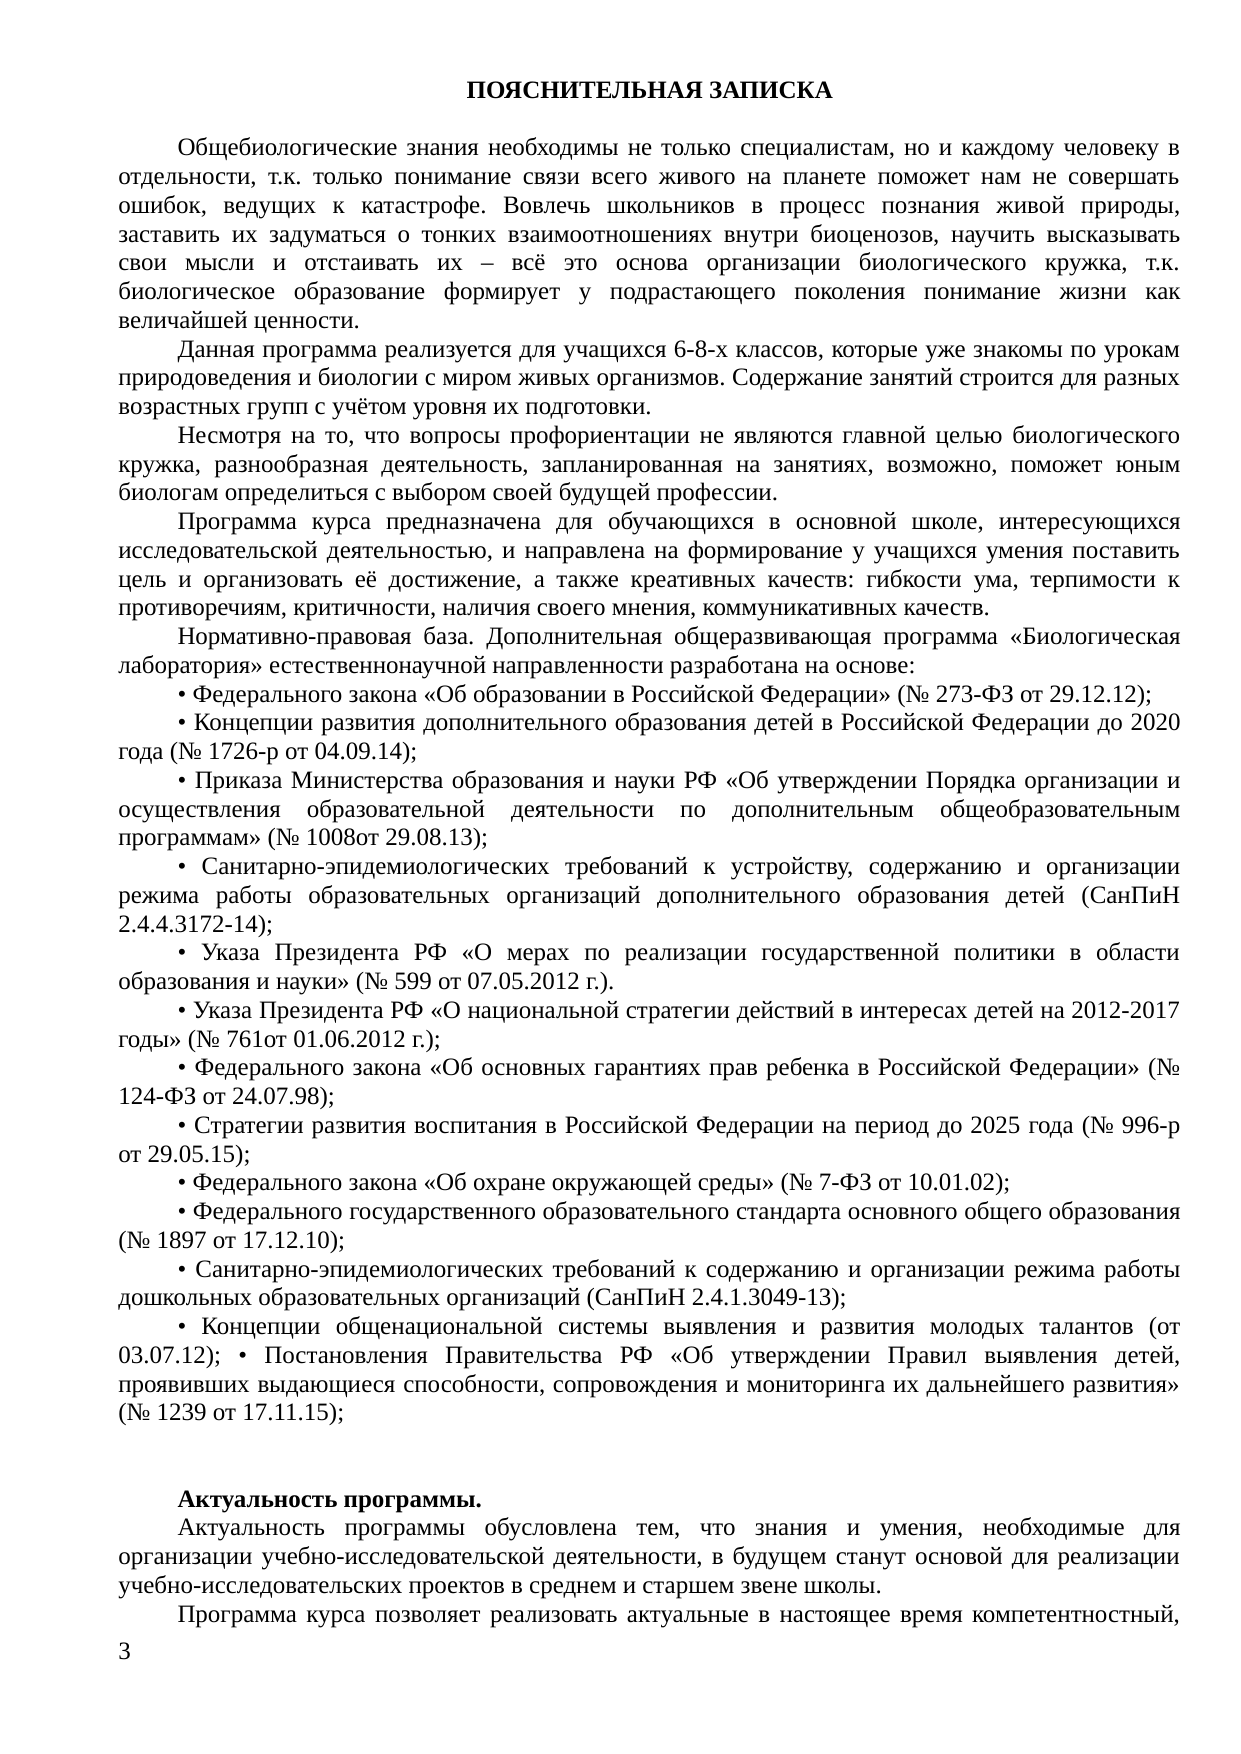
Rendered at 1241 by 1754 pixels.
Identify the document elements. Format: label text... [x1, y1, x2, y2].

text • Указа Президента РФ «О мерах по реализации государственной политики в области образования и науки» (№ 599 от 07.05.2012 г.). [118, 937, 1181, 995]
text Данная программа реализуется для учащихся 6-8-х классов, которые уже знакомы по урокам природоведения и биологии с миром живых организмов. Содержание занятий строится для разных возрастных групп с учётом уровня их подготовки. [118, 334, 1181, 420]
text • Федерального государственного образовательного стандарта основного общего образования (№ 1897 от 17.12.10); [118, 1196, 1181, 1254]
text • Указа Президента РФ «О национальной стратегии действий в интересах детей на 2012-2017 годы» (№ 761от 01.06.2012 г.); [118, 995, 1181, 1052]
text • Санитарно-эпидемиологических требований к устройству, содержанию и организации режима работы образовательных организаций дополнительного образования детей (СанПиН 2.4.4.3172-14); [118, 851, 1181, 937]
text • Санитарно-эпидемиологических требований к содержанию и организации режима работы дошкольных образовательных организаций (СанПиН 2.4.1.3049-13); [118, 1254, 1181, 1311]
text • Концепции развития дополнительного образования детей в Российской Федерации до 2020 года (№ 1726-р от 04.09.14); [118, 707, 1181, 765]
text Программа курса позволяет реализовать актуальные в настоящее время компетентностный, [118, 1599, 1181, 1627]
text Программа курса предназначена для обучающихся в основной школе, интересующихся исследовательской деятельностью, и направлена на формирование у учащихся умения поставить цель и организовать её достижение, а также креативных качеств: гибкости ума, терпимости к противоречиям, критичности, наличия своего мнения, коммуникативных качеств. [118, 506, 1181, 621]
text • Федерального закона «Об охране окружающей среды» (№ 7-ФЗ от 10.01.02); [118, 1167, 1181, 1196]
text • Федерального закона «Об образовании в Российской Федерации» (№ 273-ФЗ от 29.12.12); [118, 679, 1181, 707]
text Несмотря на то, что вопросы профориентации не являются главной целью биологического кружка, разнообразная деятельность, запланированная на занятиях, возможно, поможет юным биологам определиться с выбором своей будущей профессии. [118, 420, 1181, 506]
text • Приказа Министерства образования и науки РФ «Об утверждении Порядка организации и осуществления образовательной деятельности по дополнительным общеобразовательным программам» (№ 1008от 29.08.13); [118, 765, 1181, 851]
text Нормативно-правовая база. Дополнительная общеразвивающая программа «Биологическая лаборатория» естественнонаучной направленности разработана на основе: [118, 621, 1181, 679]
text Общебиологические знания необходимы не только специалистам, но и каждому человеку в отдельности, т.к. только понимание связи всего живого на планете поможет нам не совершать ошибок, ведущих к катастрофе. Вовлечь школьников в процесс познания живой природы, заставить их задуматься о тонких взаимоотношениях внутри биоценозов, научить высказывать свои мысли и отстаивать их – всё это основа организации биологического кружка, т.к. биологическое образование формирует у подрастающего поколения понимание жизни как величайшей ценности. [118, 132, 1181, 334]
text ПОЯСНИТЕЛЬНАЯ ЗАПИСКА [118, 75, 1181, 104]
text • Стратегии развития воспитания в Российской Федерации на период до 2025 года (№ 996-р от 29.05.15); [118, 1110, 1181, 1167]
text Актуальность программы. [118, 1484, 1181, 1512]
text • Концепции общенациональной системы выявления и развития молодых талантов (от 03.07.12); • Постановления Правительства РФ «Об утверждении Правил выявления детей, проявивших выдающиеся способности, сопровождения и мониторинга их дальнейшего развития» (№ 1239 от 17.11.15); [118, 1311, 1181, 1426]
text Актуальность программы обусловлена тем, что знания и умения, необходимые для организации учебно-исследовательской деятельности, в будущем станут основой для реализации учебно-исследовательских проектов в среднем и старшем звене школы. [118, 1512, 1181, 1599]
text • Федерального закона «Об основных гарантиях прав ребенка в Российской Федерации» (№ 124-ФЗ от 24.07.98); [118, 1052, 1181, 1110]
